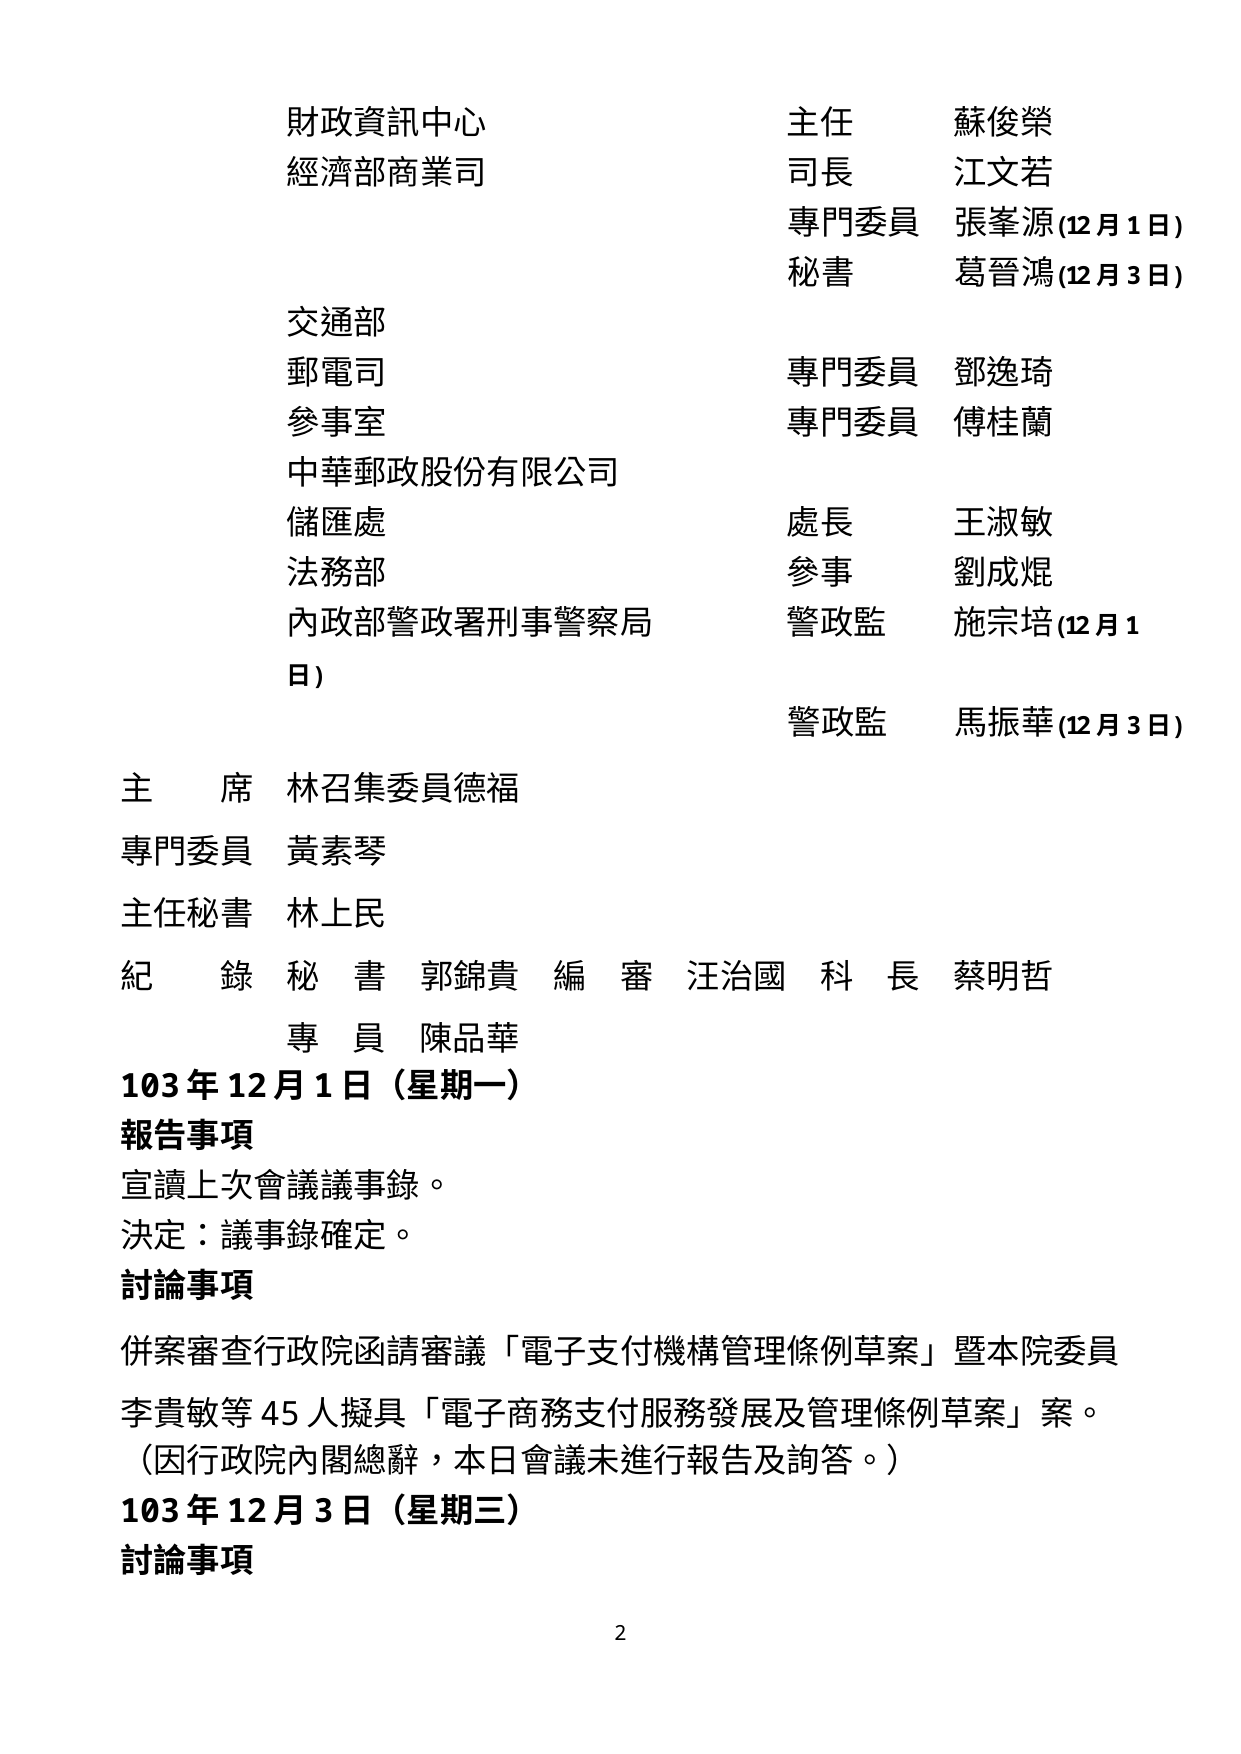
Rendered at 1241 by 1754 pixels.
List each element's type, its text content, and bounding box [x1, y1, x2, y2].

text 儲匯處 處長 王淑敏 [287, 494, 1132, 544]
text 秘書 葛晉鴻(12月3日) [788, 244, 1198, 294]
text 主 席 林召集委員德福 [120, 744, 1120, 807]
text 專門委員 黃素琴 [120, 807, 1120, 869]
text 專門委員 張峯源(12月1日) [788, 194, 1198, 244]
text 103年12月3日（星期三） [120, 1482, 1120, 1532]
text 103年12月1日（星期一） [120, 1057, 1120, 1107]
text 郵電司 專門委員 鄧逸琦 [287, 344, 1132, 394]
text 交通部 [287, 294, 1132, 344]
text 警政監 馬振華(12月3日) [788, 694, 1198, 744]
text 專 員 陳品華 [286, 994, 1120, 1057]
text 報告事項 [120, 1107, 1120, 1157]
text 決定：議事錄確定。 [120, 1207, 1120, 1257]
text 討論事項 [120, 1257, 1120, 1307]
text 討論事項 [120, 1532, 1120, 1582]
text 宣讀上次會議議事錄。 [120, 1157, 1120, 1207]
text 紀 錄 秘 書 郭錦貴 編 審 汪治國 科 長 蔡明哲 [120, 932, 1120, 994]
text 經濟部商業司 司長 江文若 [287, 144, 1227, 194]
text 內政部警政署刑事警察局 警政監 施宗培(12月1日) [287, 594, 1183, 694]
text 財政資訊中心 主任 蘇俊榮 [287, 94, 1132, 144]
text （因行政院內閣總辭，本日會議未進行報告及詢答。） [120, 1432, 1120, 1482]
text 法務部 參事 劉成焜 [287, 544, 1132, 594]
text 參事室 專門委員 傅桂蘭 [287, 394, 1132, 444]
text 主任秘書 林上民 [120, 869, 1120, 932]
text 併案審查行政院函請審議「電子支付機構管理條例草案」暨本院委員李貴敏等45人擬具「電子商務支付服務發展及管理條例草案」案。 [120, 1307, 1120, 1432]
text 中華郵政股份有限公司 [287, 444, 1132, 494]
